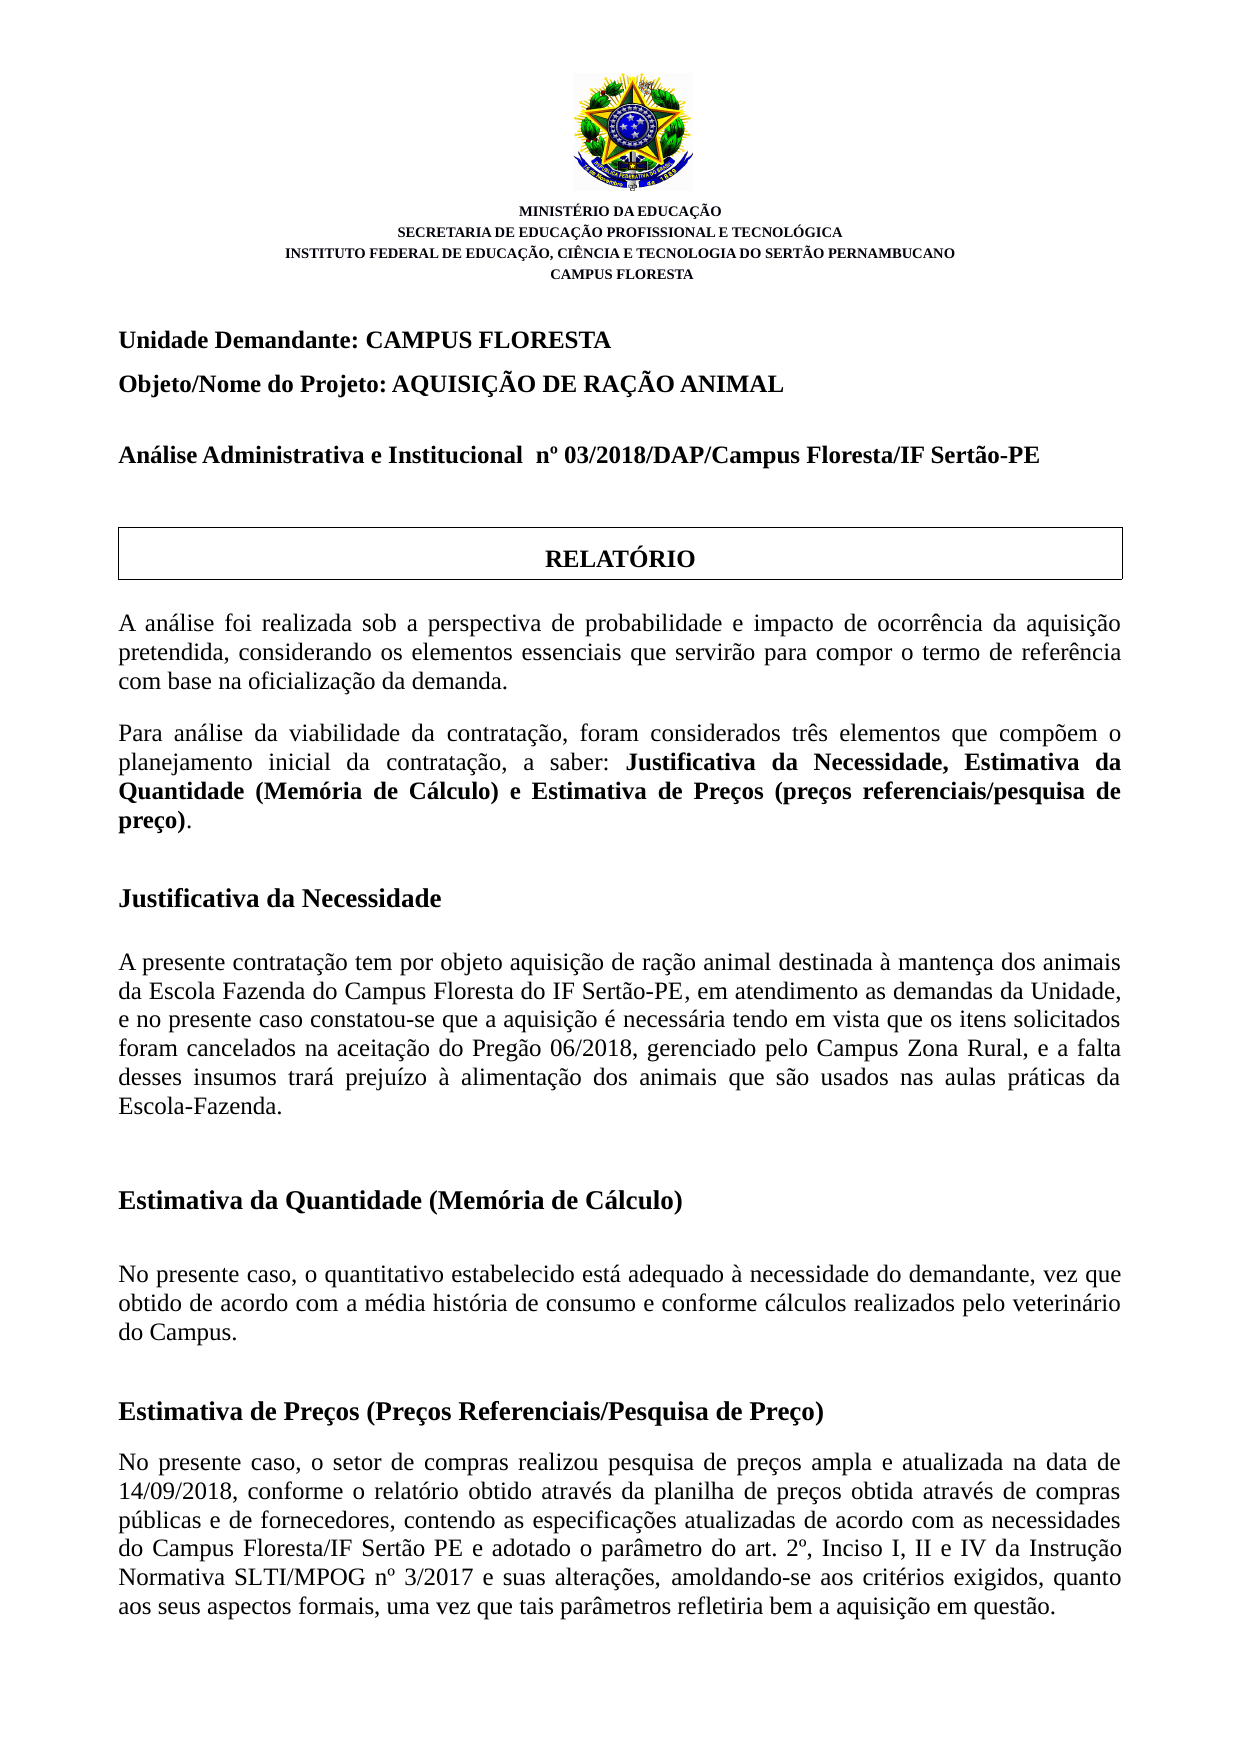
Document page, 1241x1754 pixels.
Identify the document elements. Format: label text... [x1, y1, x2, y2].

text No presente caso, o setor de compras realizou pesquisa de preços ampla e atualizada na data de 14/09/2018, conforme o relatório obtido através da planilha de preços obtida através de compras públicas e de fornecedores, contendo as especificações atualizadas de acordo com as necessidades do Campus Floresta/IF Sertão PE e adotado o parâmetro do art. 2º, Inciso I, II e IV da Instrução Normativa SLTI/MPOG nº 3/2017 e suas alterações, amoldando-se aos critérios exigidos, quanto aos seus aspectos formais, uma vez que tais parâmetros refletiria bem a aquisição em questão. [118, 1447, 1122, 1620]
table_header RELATÓRIO [119, 528, 1122, 579]
text Estimativa da Quantidade (Memória de Cálculo) [118, 1184, 1122, 1215]
text Unidade Demandante: CAMPUS FLORESTA [118, 326, 1122, 354]
text Para análise da viabilidade da contratação, foram considerados três elementos que compõem o planejamento inicial da contratação, a saber: Justificativa da Necessidade, Estimativa da Quantidade (Memória de Cálculo) e Estimativa de Preços (preços referenciais/pesquisa de preço). [118, 718, 1122, 833]
text No presente caso, o quantitativo estabelecido está adequado à necessidade do demandante, vez que obtido de acordo com a média história de consumo e conforme cálculos realizados pelo veterinário do Campus. [118, 1259, 1122, 1346]
text Análise Administrativa e Institucional nº 03/2018/DAP/Campus Floresta/IF Sertão-PE [118, 441, 1122, 469]
text A análise foi realizada sob a perspectiva de probabilidade e impacto de ocorrência da aquisição pretendida, considerando os elementos essenciais que servirão para compor o termo de referência com base na oficialização da demanda. [118, 608, 1122, 695]
text Objeto/Nome do Projeto: AQUISIÇÃO DE RAÇÃO ANIMAL [118, 369, 1122, 397]
text A presente contratação tem por objeto aquisição de ração animal destinada à mantença dos animais da Escola Fazenda do Campus Floresta do IF Sertão-PE, em atendimento as demandas da Unidade, e no presente caso constatou-se que a aquisição é necessária tendo em vista que os itens solicitados foram cancelados na aceitação do Pregão 06/2018, gerenciado pelo Campus Zona Rural, e a falta desses insumos trará prejuízo à alimentação dos animais que são usados nas aulas práticas da Escola-Fazenda. [118, 947, 1122, 1119]
text Justificativa da Necessidade [118, 883, 1122, 914]
text Estimativa de Preços (Preços Referenciais/Pesquisa de Preço) [118, 1395, 1122, 1426]
picture [573, 73, 693, 191]
